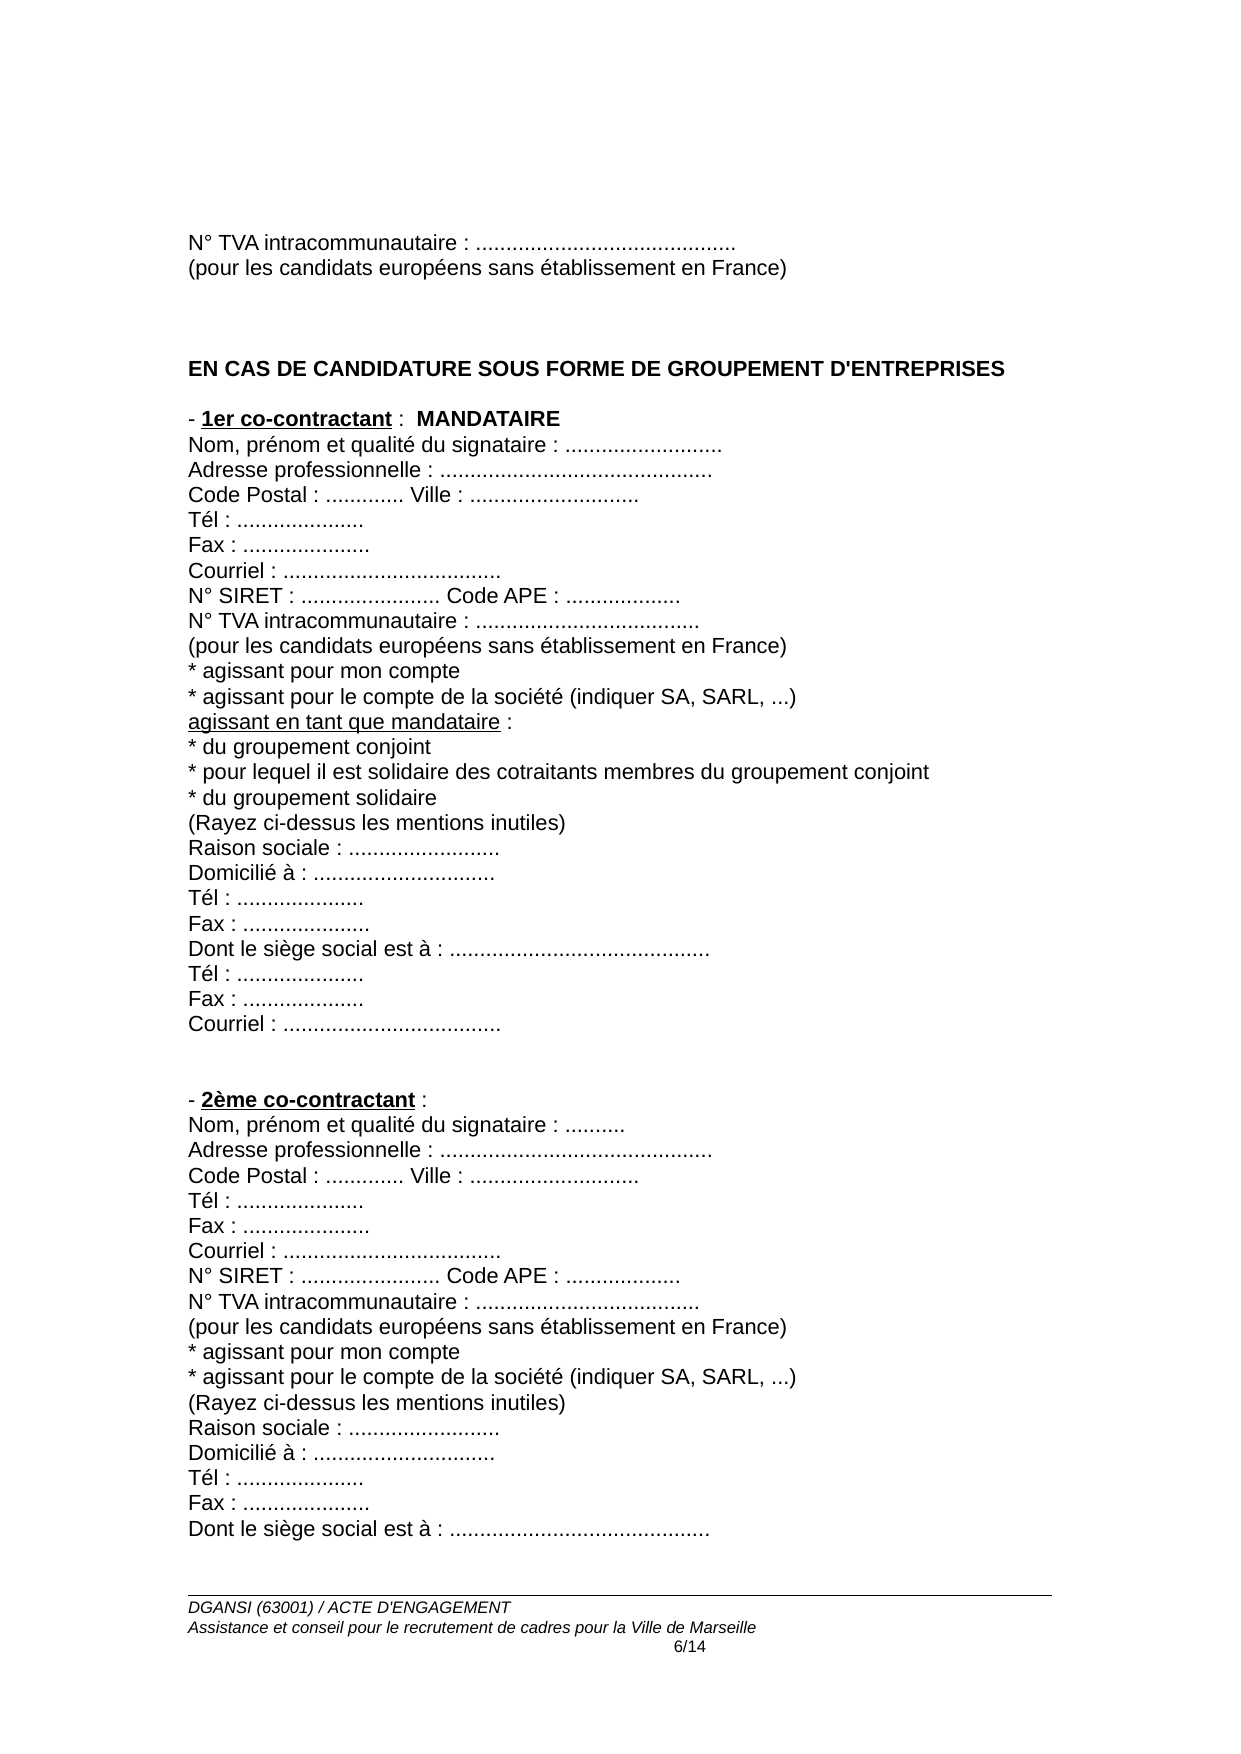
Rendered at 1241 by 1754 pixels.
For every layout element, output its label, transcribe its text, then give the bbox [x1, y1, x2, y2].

text Courriel : .................................... [188, 557, 1052, 583]
text Code Postal : ............. Ville : ............................ [188, 482, 1052, 507]
text Domicilié à : .............................. [188, 1440, 1052, 1465]
text Tél : ..................... [188, 507, 1052, 532]
text Dont le siège social est à : ........................................... [188, 1515, 1052, 1541]
text N° SIRET : ....................... Code APE : ................... [188, 1263, 1052, 1288]
text * agissant pour mon compte [188, 1339, 1052, 1364]
text (Rayez ci-dessus les mentions inutiles) [188, 809, 1052, 835]
text Raison sociale : ......................... [188, 835, 1052, 860]
text Domicilié à : .............................. [188, 860, 1052, 885]
text * pour lequel il est solidaire des cotraitants membres du groupement conjoint [188, 759, 1052, 784]
text Tél : ..................... [188, 1465, 1052, 1490]
text Fax : ..................... [188, 910, 1052, 936]
text (pour les candidats européens sans établissement en France) [188, 633, 1052, 658]
text Fax : ..................... [188, 532, 1052, 557]
text Adresse professionnelle : ............................................. [188, 1137, 1052, 1162]
text Adresse professionnelle : ............................................. [188, 457, 1052, 482]
text N° TVA intracommunautaire : ........................................... [188, 230, 1052, 255]
text N° TVA intracommunautaire : ..................................... [188, 608, 1052, 633]
text Courriel : .................................... [188, 1011, 1052, 1036]
text Raison sociale : ......................... [188, 1414, 1052, 1440]
text Fax : .................... [188, 986, 1052, 1011]
text * agissant pour le compte de la société (indiquer SA, SARL, ...) [188, 1364, 1052, 1389]
text Nom, prénom et qualité du signataire : .......................... [188, 431, 1052, 457]
text (pour les candidats européens sans établissement en France) [188, 255, 1052, 280]
text Tél : ..................... [188, 1188, 1052, 1213]
text (pour les candidats européens sans établissement en France) [188, 1314, 1052, 1339]
text EN CAS DE CANDIDATURE SOUS FORME DE GROUPEMENT D'ENTREPRISES [188, 356, 1052, 381]
text Fax : ..................... [188, 1490, 1052, 1515]
text * agissant pour mon compte [188, 658, 1052, 683]
text * agissant pour le compte de la société (indiquer SA, SARL, ...) [188, 683, 1052, 709]
text Code Postal : ............. Ville : ............................ [188, 1162, 1052, 1188]
text - 2ème co-contractant : [188, 1087, 1052, 1112]
text Courriel : .................................... [188, 1238, 1052, 1263]
text * du groupement solidaire [188, 784, 1052, 809]
text (Rayez ci-dessus les mentions inutiles) [188, 1389, 1052, 1414]
text N° SIRET : ....................... Code APE : ................... [188, 583, 1052, 608]
text Nom, prénom et qualité du signataire : .......... [188, 1112, 1052, 1137]
text agissant en tant que mandataire : [188, 709, 1052, 734]
text Tél : ..................... [188, 885, 1052, 910]
text - 1er co-contractant : MANDATAIRE [188, 406, 1052, 431]
text Fax : ..................... [188, 1213, 1052, 1238]
text Dont le siège social est à : ........................................... [188, 936, 1052, 961]
text * du groupement conjoint [188, 734, 1052, 759]
text Tél : ..................... [188, 961, 1052, 986]
text N° TVA intracommunautaire : ..................................... [188, 1288, 1052, 1314]
